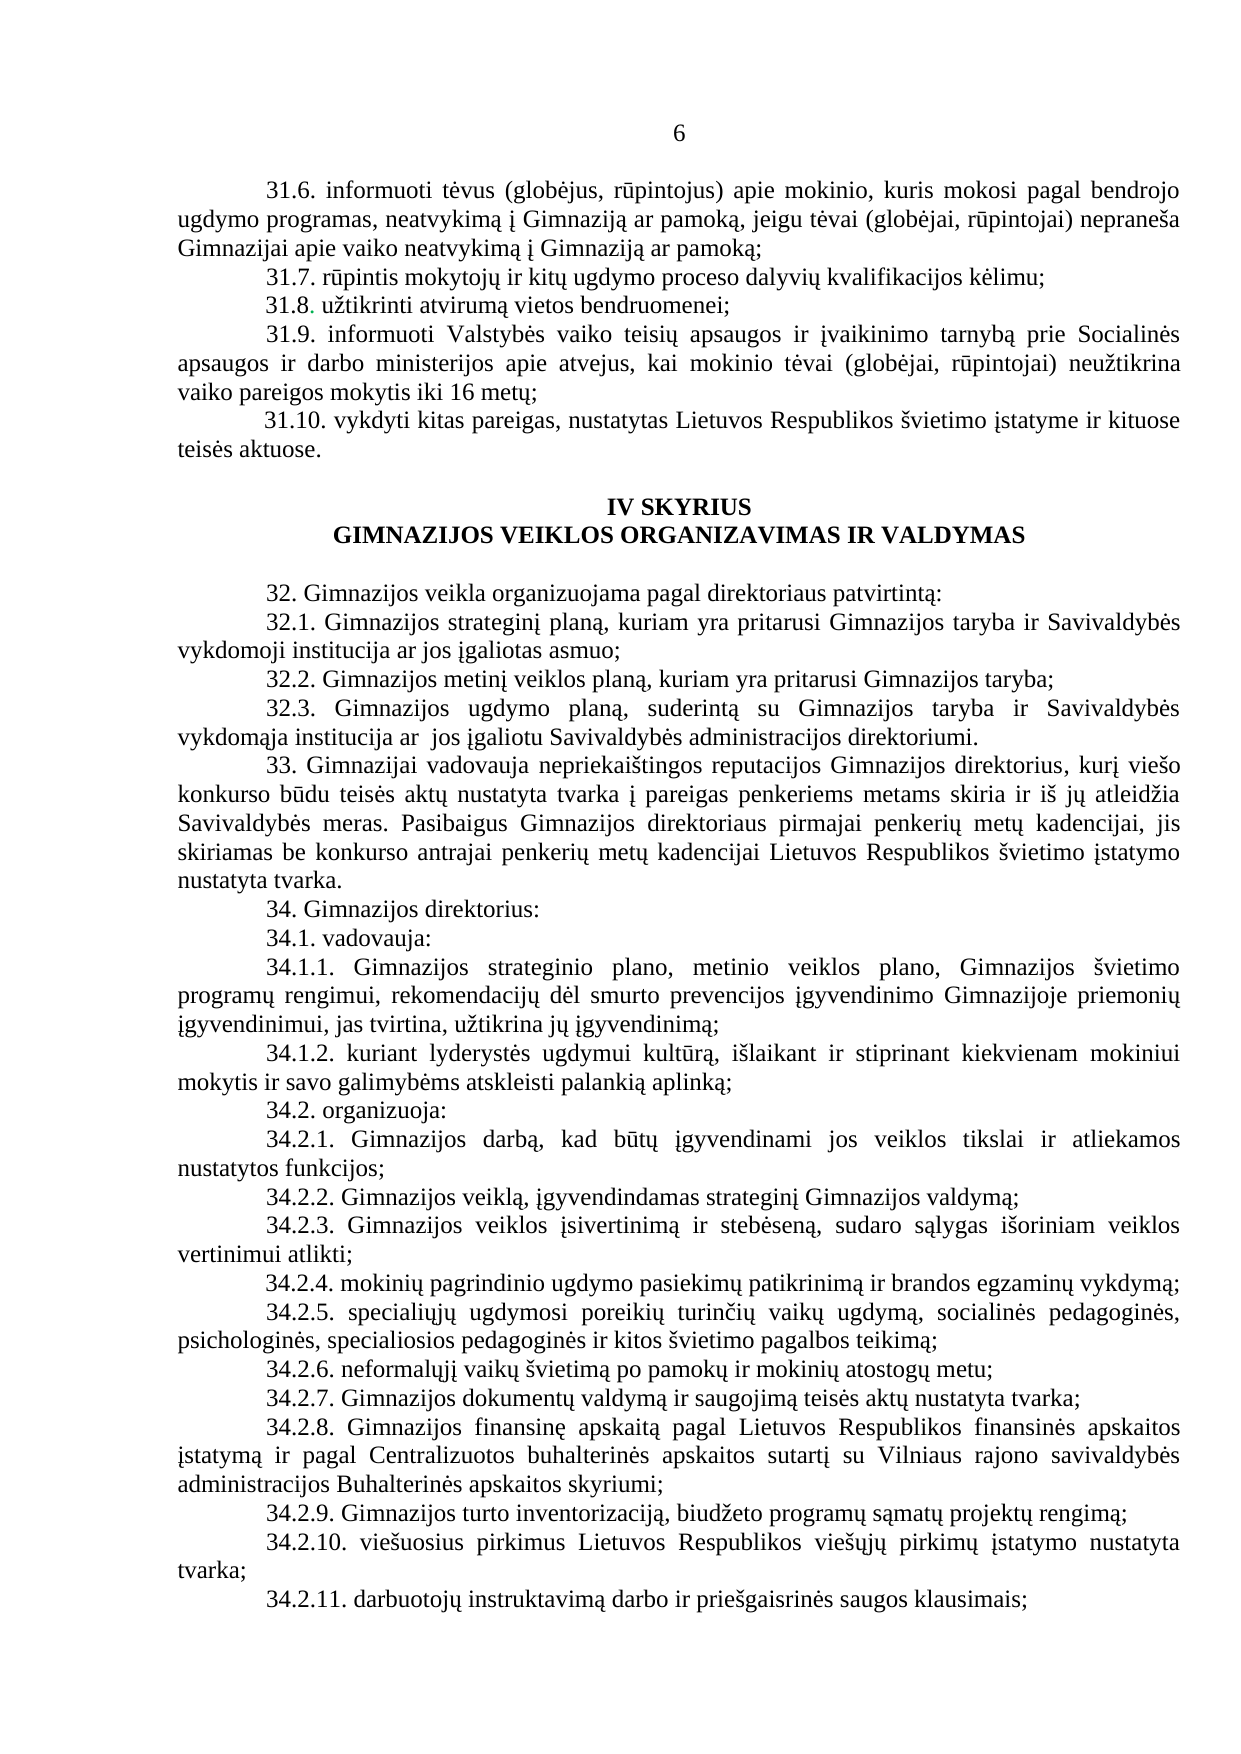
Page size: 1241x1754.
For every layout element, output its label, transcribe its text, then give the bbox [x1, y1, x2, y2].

text 34.2. organizuoja: [177, 1096, 1181, 1124]
text 34.2.2. Gimnazijos veiklą, įgyvendindamas strateginį Gimnazijos valdymą; [177, 1182, 1181, 1211]
text 34.2.5. specialiųjų ugdymosi poreikių turinčių vaikų ugdymą, socialinės pedagoginės, psichologinės, specialiosios pedagoginės ir kitos švietimo pagalbos teikimą; [177, 1297, 1181, 1354]
text 31.10. vykdyti kitas pareigas, nustatytas Lietuvos Respublikos švietimo įstatyme ir kituose teisės aktuose. [177, 406, 1181, 463]
text 34.1.2. kuriant lyderystės ugdymui kultūrą, išlaikant ir stiprinant kiekvienam mokiniui mokytis ir savo galimybėms atskleisti palankią aplinką; [177, 1038, 1181, 1096]
text 32.2. Gimnazijos metinį veiklos planą, kuriam yra pritarusi Gimnazijos taryba; [177, 664, 1181, 693]
text 31.9. informuoti Valstybės vaiko teisių apsaugos ir įvaikinimo tarnybą prie Socialinės apsaugos ir darbo ministerijos apie atvejus, kai mokinio tėvai (globėjai, rūpintojai) neužtikrina vaiko pareigos mokytis iki 16 metų; [177, 319, 1181, 406]
text 34.1.1. Gimnazijos strateginio plano, metinio veiklos plano, Gimnazijos švietimo programų rengimui, rekomendacijų dėl smurto prevencijos įgyvendinimo Gimnazijoje priemonių įgyvendinimui, jas tvirtina, užtikrina jų įgyvendinimą; [177, 952, 1181, 1038]
text 31.8. užtikrinti atvirumą vietos bendruomenei; [177, 291, 1181, 319]
text 32. Gimnazijos veikla organizuojama pagal direktoriaus patvirtintą: [177, 578, 1181, 607]
text 31.6. informuoti tėvus (globėjus, rūpintojus) apie mokinio, kuris mokosi pagal bendrojo ugdymo programas, neatvykimą į Gimnaziją ar pamoką, jeigu tėvai (globėjai, rūpintojai) nepraneša Gimnazijai apie vaiko neatvykimą į Gimnaziją ar pamoką; [177, 176, 1181, 262]
text 34.2.8. Gimnazijos finansinę apskaitą pagal Lietuvos Respublikos finansinės apskaitos įstatymą ir pagal Centralizuotos buhalterinės apskaitos sutartį su Vilniaus rajono savivaldybės administracijos Buhalterinės apskaitos skyriumi; [177, 1412, 1181, 1498]
text 34.2.6. neformalųjį vaikų švietimą po pamokų ir mokinių atostogų metu; [177, 1354, 1181, 1383]
text 34.2.9. Gimnazijos turto inventorizaciją, biudžeto programų sąmatų projektų rengimą; [177, 1498, 1181, 1527]
text 32.3. Gimnazijos ugdymo planą, suderintą su Gimnazijos taryba ir Savivaldybės vykdomąja institucija ar jos įgaliotu Savivaldybės administracijos direktoriumi. [177, 693, 1181, 751]
text 34.2.11. darbuotojų instruktavimą darbo ir priešgaisrinės saugos klausimais; [177, 1584, 1181, 1613]
text 31.7. rūpintis mokytojų ir kitų ugdymo proceso dalyvių kvalifikacijos kėlimu; [177, 262, 1181, 291]
text IV SKYRIUS [177, 492, 1181, 521]
text 34.2.1. Gimnazijos darbą, kad būtų įgyvendinami jos veiklos tikslai ir atliekamos nustatytos funkcijos; [177, 1124, 1181, 1182]
text 34.2.10. viešuosius pirkimus Lietuvos Respublikos viešųjų pirkimų įstatymo nustatyta tvarka; [177, 1527, 1181, 1584]
text 34.2.4. mokinių pagrindinio ugdymo pasiekimų patikrinimą ir brandos egzaminų vykdymą; [177, 1268, 1181, 1297]
text 34.1. vadovauja: [177, 923, 1181, 952]
text 34.2.3. Gimnazijos veiklos įsivertinimą ir stebėseną, sudaro sąlygas išoriniam veiklos vertinimui atlikti; [177, 1211, 1181, 1268]
text GIMNAZIJOS VEIKLOS ORGANIZAVIMAS IR VALDYMAS [177, 521, 1181, 549]
text 34. Gimnazijos direktorius: [177, 894, 1181, 923]
text 33. Gimnazijai vadovauja nepriekaištingos reputacijos Gimnazijos direktorius, kurį viešo konkurso būdu teisės aktų nustatyta tvarka į pareigas penkeriems metams skiria ir iš jų atleidžia Savivaldybės meras. Pasibaigus Gimnazijos direktoriaus pirmajai penkerių metų kadencijai, jis skiriamas be konkurso antrajai penkerių metų kadencijai Lietuvos Respublikos švietimo įstatymo nustatyta tvarka. [177, 751, 1181, 894]
text 32.1. Gimnazijos strateginį planą, kuriam yra pritarusi Gimnazijos taryba ir Savivaldybės vykdomoji institucija ar jos įgaliotas asmuo; [177, 607, 1181, 664]
text 34.2.7. Gimnazijos dokumentų valdymą ir saugojimą teisės aktų nustatyta tvarka; [177, 1383, 1181, 1412]
